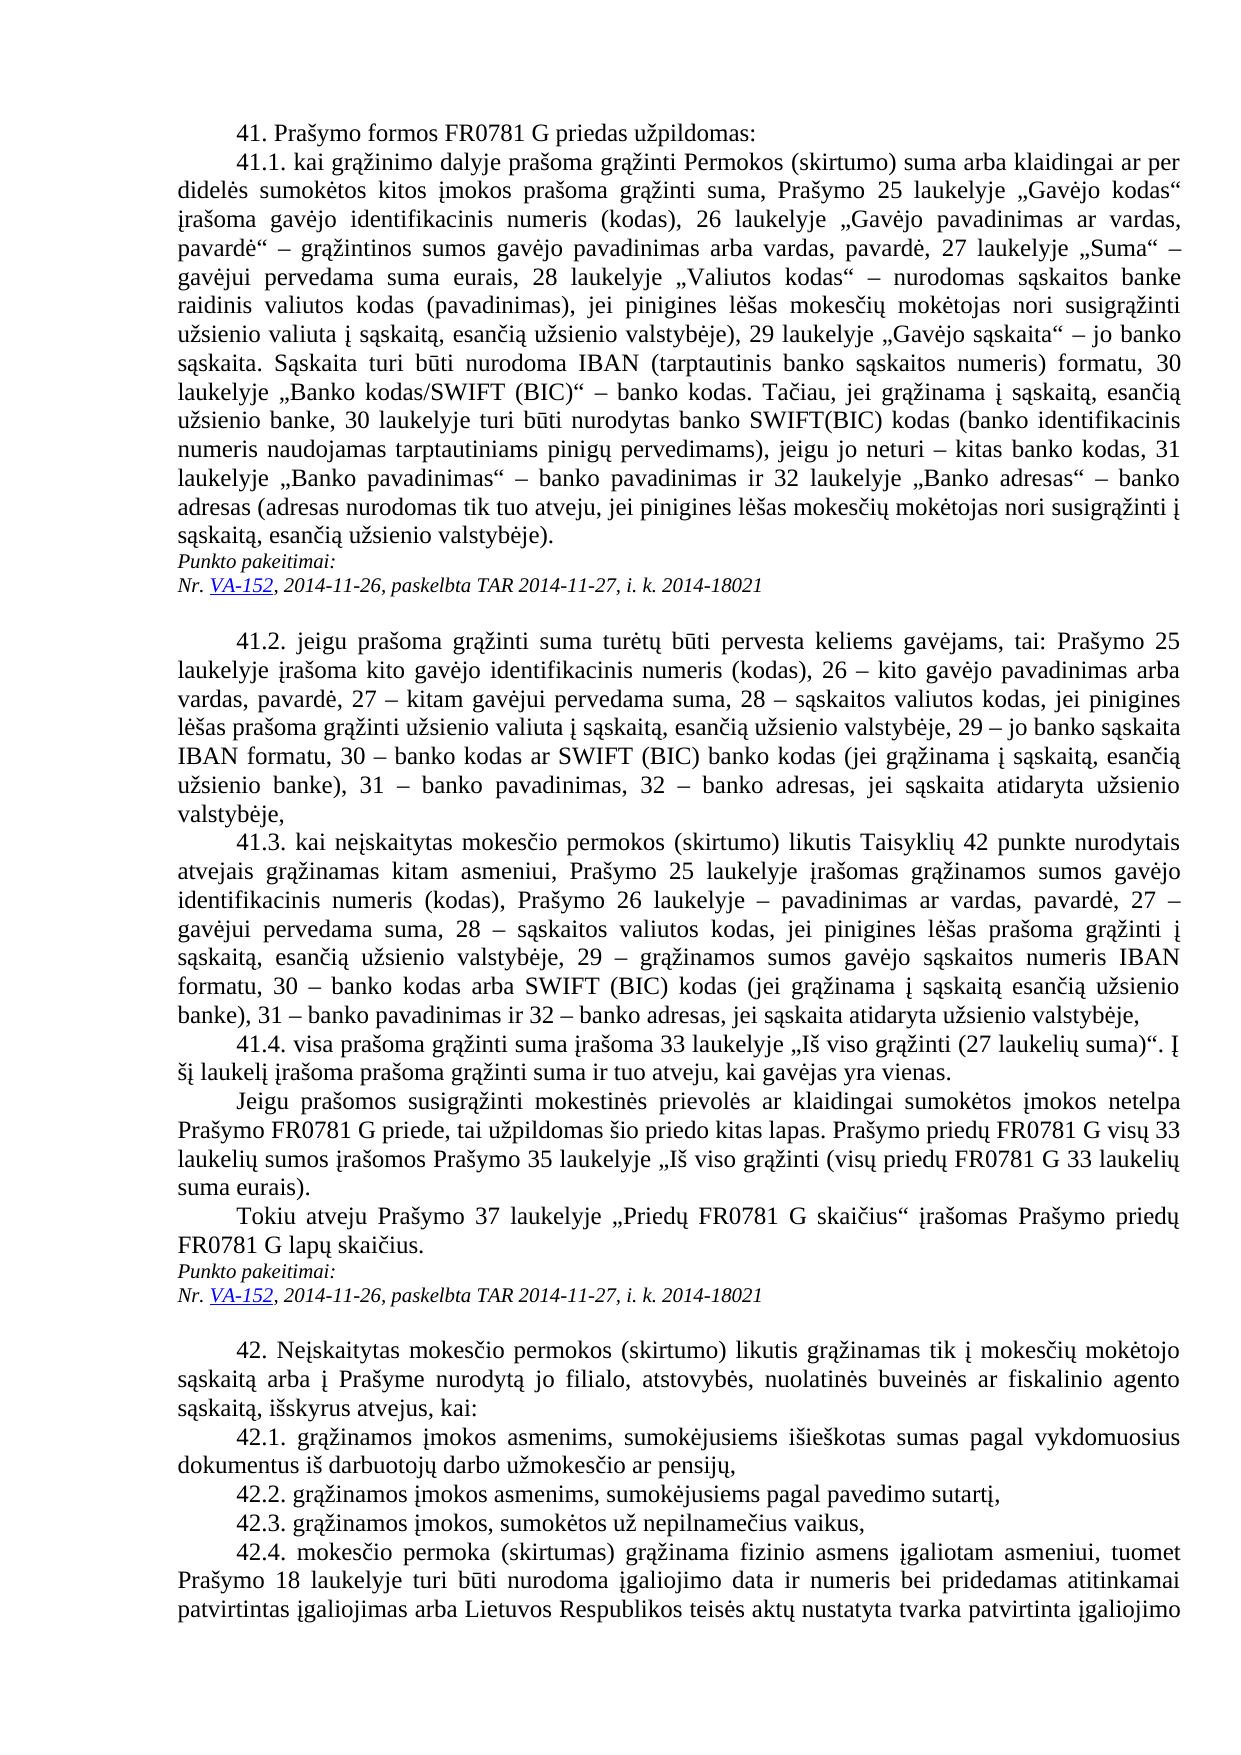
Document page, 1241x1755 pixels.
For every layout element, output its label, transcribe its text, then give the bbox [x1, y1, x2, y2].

text 41.2. jeigu prašoma grąžinti suma turėtų būti pervesta keliems gavėjams, tai: Prašymo 25 laukelyje įrašoma kito gavėjo identifikacinis numeris (kodas), 26 – kito gavėjo pavadinimas arba vardas, pavardė, 27 – kitam gavėjui pervedama suma, 28 – sąskaitos valiutos kodas, jei pinigines lėšas prašoma grąžinti užsienio valiuta į sąskaitą, esančią užsienio valstybėje, 29 – jo banko sąskaita IBAN formatu, 30 – banko kodas ar SWIFT (BIC) banko kodas (jei grąžinama į sąskaitą, esančią užsienio banke), 31 – banko pavadinimas, 32 – banko adresas, jei sąskaita atidaryta užsienio valstybėje, [177, 626, 1181, 827]
text Punkto pakeitimai: [177, 1259, 1181, 1283]
text Nr. VA-152, 2014-11-26, paskelbta TAR 2014-11-27, i. k. 2014-18021 [177, 573, 1181, 597]
text Punkto pakeitimai: [177, 549, 1181, 573]
text 41.3. kai neįskaitytas mokesčio permokos (skirtumo) likutis Taisyklių 42 punkte nurodytais atvejais grąžinamas kitam asmeniui, Prašymo 25 laukelyje įrašomas grąžinamos sumos gavėjo identifikacinis numeris (kodas), Prašymo 26 laukelyje – pavadinimas ar vardas, pavardė, 27 – gavėjui pervedama suma, 28 – sąskaitos valiutos kodas, jei pinigines lėšas prašoma grąžinti į sąskaitą, esančią užsienio valstybėje, 29 – grąžinamos sumos gavėjo sąskaitos numeris IBAN formatu, 30 – banko kodas arba SWIFT (BIC) kodas (jei grąžinama į sąskaitą esančią užsienio banke), 31 – banko pavadinimas ir 32 – banko adresas, jei sąskaita atidaryta užsienio valstybėje, [177, 827, 1181, 1029]
text 42.3. grąžinamos įmokos, sumokėtos už nepilnamečius vaikus, [177, 1508, 1181, 1537]
text Nr. VA-152, 2014-11-26, paskelbta TAR 2014-11-27, i. k. 2014-18021 [177, 1283, 1181, 1307]
text 41. Prašymo formos FR0781 G priedas užpildomas: [177, 118, 1181, 147]
text Jeigu prašomos susigrąžinti mokestinės prievolės ar klaidingai sumokėtos įmokos netelpa Prašymo FR0781 G priede, tai užpildomas šio priedo kitas lapas. Prašymo priedų FR0781 G visų 33 laukelių sumos įrašomos Prašymo 35 laukelyje „Iš viso grąžinti (visų priedų FR0781 G 33 laukelių suma eurais). [177, 1086, 1181, 1201]
text 42.1. grąžinamos įmokos asmenims, sumokėjusiems išieškotas sumas pagal vykdomuosius dokumentus iš darbuotojų darbo užmokesčio ar pensijų, [177, 1422, 1181, 1479]
text 42.4. mokesčio permoka (skirtumas) grąžinama fizinio asmens įgaliotam asmeniui, tuomet Prašymo 18 laukelyje turi būti nurodoma įgaliojimo data ir numeris bei pridedamas atitinkamai patvirtintas įgaliojimas arba Lietuvos Respublikos teisės aktų nustatyta tvarka patvirtinta įgaliojimo [177, 1537, 1181, 1623]
text 42.2. grąžinamos įmokos asmenims, sumokėjusiems pagal pavedimo sutartį, [177, 1479, 1181, 1508]
text 42. Neįskaitytas mokesčio permokos (skirtumo) likutis grąžinamas tik į mokesčių mokėtojo sąskaitą arba į Prašyme nurodytą jo filialo, atstovybės, nuolatinės buveinės ar fiskalinio agento sąskaitą, išskyrus atvejus, kai: [177, 1336, 1181, 1422]
text 41.4. visa prašoma grąžinti suma įrašoma 33 laukelyje „Iš viso grąžinti (27 laukelių suma)“. Į šį laukelį įrašoma prašoma grąžinti suma ir tuo atveju, kai gavėjas yra vienas. [177, 1029, 1181, 1086]
text 41.1. kai grąžinimo dalyje prašoma grąžinti Permokos (skirtumo) suma arba klaidingai ar per didelės sumokėtos kitos įmokos prašoma grąžinti suma, Prašymo 25 laukelyje „Gavėjo kodas“ įrašoma gavėjo identifikacinis numeris (kodas), 26 laukelyje „Gavėjo pavadinimas ar vardas, pavardė“ – grąžintinos sumos gavėjo pavadinimas arba vardas, pavardė, 27 laukelyje „Suma“ – gavėjui pervedama suma eurais, 28 laukelyje „Valiutos kodas“ – nurodomas sąskaitos banke raidinis valiutos kodas (pavadinimas), jei pinigines lėšas mokesčių mokėtojas nori susigrąžinti užsienio valiuta į sąskaitą, esančią užsienio valstybėje), 29 laukelyje „Gavėjo sąskaita“ – jo banko sąskaita. Sąskaita turi būti nurodoma IBAN (tarptautinis banko sąskaitos numeris) formatu, 30 laukelyje „Banko kodas/SWIFT (BIC)“ – banko kodas. Tačiau, jei grąžinama į sąskaitą, esančią užsienio banke, 30 laukelyje turi būti nurodytas banko SWIFT(BIC) kodas (banko identifikacinis numeris naudojamas tarptautiniams pinigų pervedimams), jeigu jo neturi – kitas banko kodas, 31 laukelyje „Banko pavadinimas“ – banko pavadinimas ir 32 laukelyje „Banko adresas“ – banko adresas (adresas nurodomas tik tuo atveju, jei pinigines lėšas mokesčių mokėtojas nori susigrąžinti į sąskaitą, esančią užsienio valstybėje). [177, 147, 1181, 549]
text Tokiu atveju Prašymo 37 laukelyje „Priedų FR0781 G skaičius“ įrašomas Prašymo priedų FR0781 G lapų skaičius. [177, 1201, 1181, 1259]
